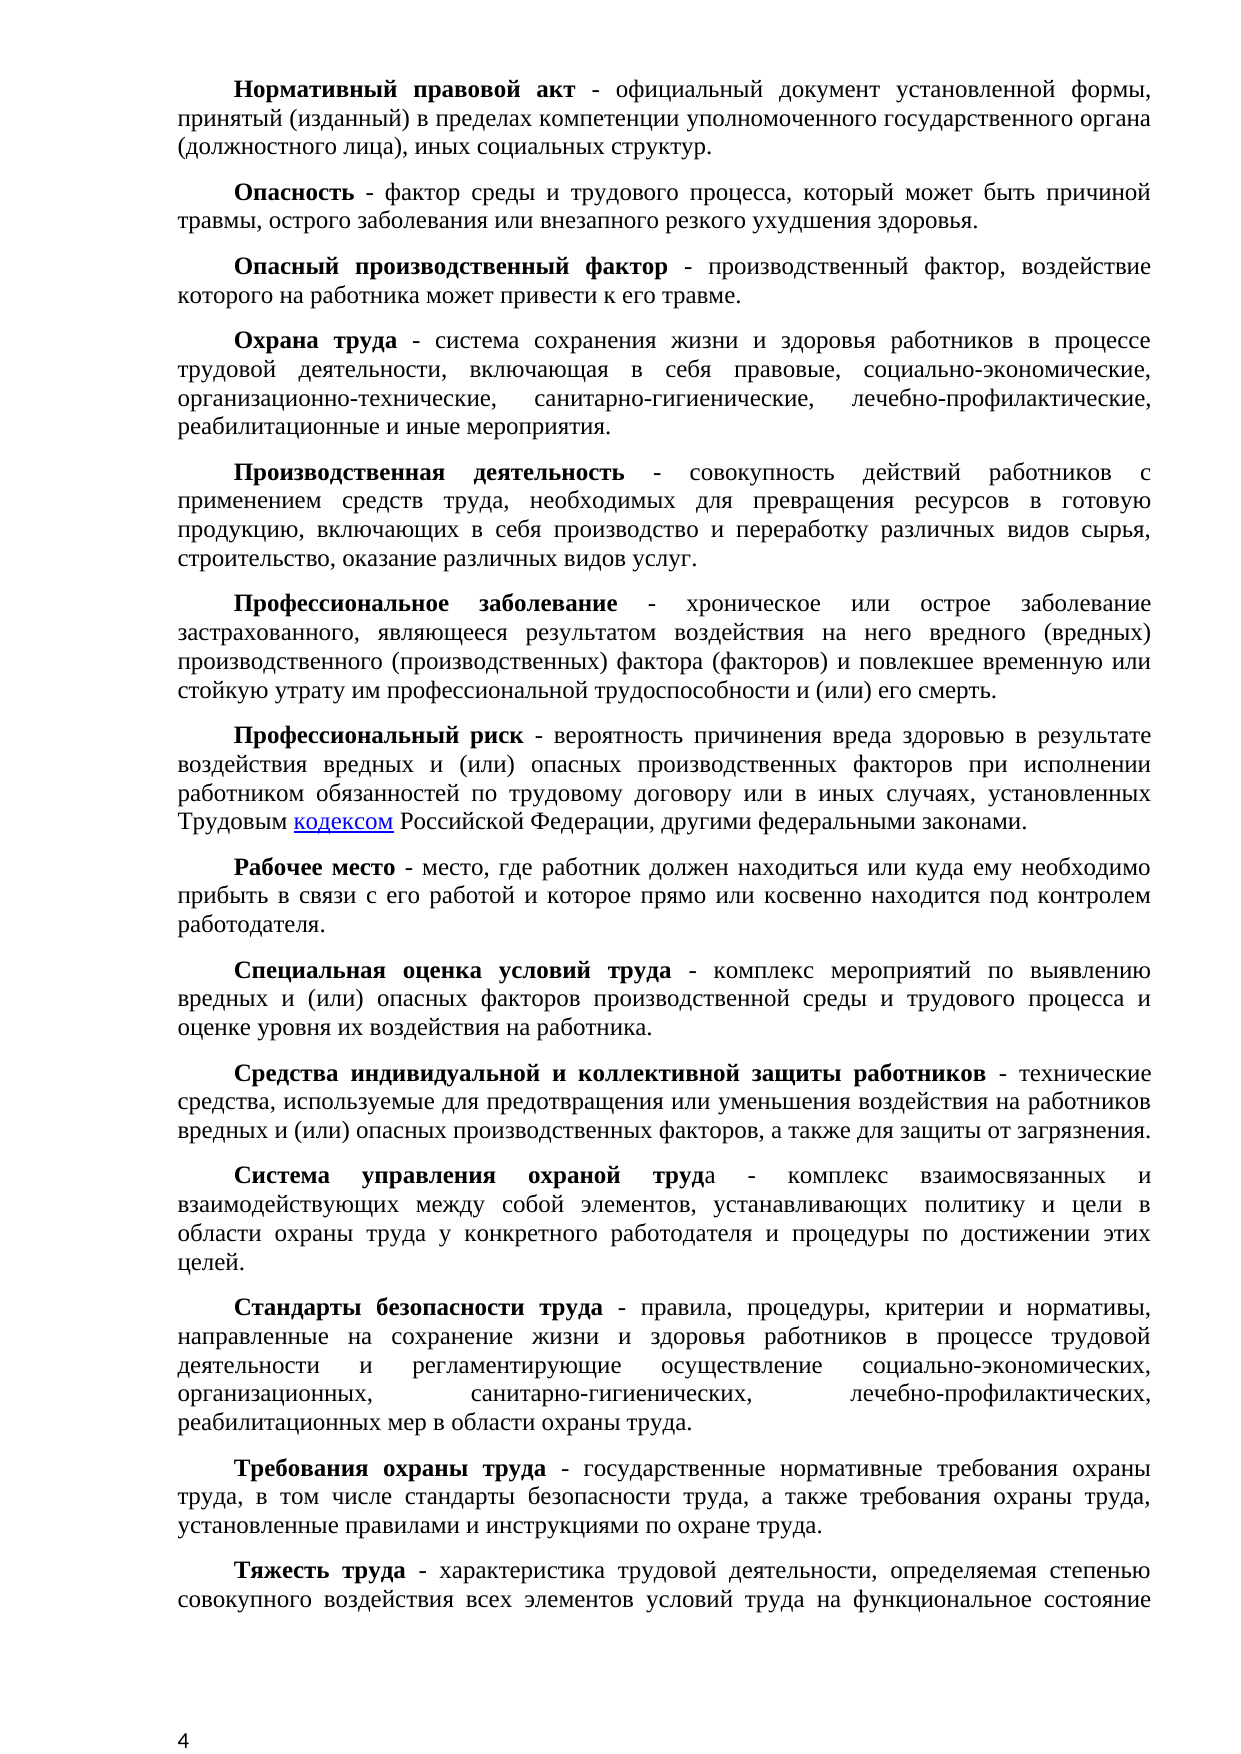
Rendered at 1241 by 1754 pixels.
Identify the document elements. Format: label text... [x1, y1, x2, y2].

text Стандарты безопасности труда - правила, процедуры, критерии и нормативы, направленные на сохранение жизни и здоровья работников в процессе трудовой деятельности и регламентирующие осуществление социально-экономических, организационных, санитарно-гигиенических, лечебно-профилактических, реабилитационных мер в области охраны труда. [177, 1292, 1152, 1436]
text Система управления охраной труда - комплекс взаимосвязанных и взаимодействующих между собой элементов, устанавливающих политику и цели в области охраны труда у конкретного работодателя и процедуры по достижении этих целей. [177, 1161, 1152, 1276]
text Требования охраны труда - государственные нормативные требования охраны труда, в том числе стандарты безопасности труда, а также требования охраны труда, установленные правилами и инструкциями по охране труда. [177, 1453, 1152, 1539]
text Опасный производственный фактор - производственный фактор, воздействие которого на работника может привести к его травме. [177, 251, 1152, 308]
text Производственная деятельность - совокупность действий работников с применением средств труда, необходимых для превращения ресурсов в готовую продукцию, включающих в себя производство и переработку различных видов сырья, строительство, оказание различных видов услуг. [177, 457, 1152, 572]
text Рабочее место - место, где работник должен находиться или куда ему необходимо прибыть в связи с его работой и которое прямо или косвенно находится под контролем работодателя. [177, 852, 1152, 938]
text Профессиональный риск - вероятность причинения вреда здоровью в результате воздействия вредных и (или) опасных производственных факторов при исполнении работником обязанностей по трудовому договору или в иных случаях, установленных Трудовым кодексом Российской Федерации, другими федеральными законами. [177, 720, 1152, 835]
text Тяжесть труда - характеристика трудовой деятельности, определяемая степенью совокупного воздействия всех элементов условий труда на функциональное состояние [177, 1556, 1152, 1613]
text Охрана труда - система сохранения жизни и здоровья работников в процессе трудовой деятельности, включающая в себя правовые, социально-экономические, организационно-технические, санитарно-гигиенические, лечебно-профилактические, реабилитационные и иные мероприятия. [177, 325, 1152, 440]
text Профессиональное заболевание - хроническое или острое заболевание застрахованного, являющееся результатом воздействия на него вредного (вредных) производственного (производственных) фактора (факторов) и повлекшее временную или стойкую утрату им профессиональной трудоспособности и (или) его смерть. [177, 588, 1152, 703]
text Средства индивидуальной и коллективной защиты работников - технические средства, используемые для предотвращения или уменьшения воздействия на работников вредных и (или) опасных производственных факторов, а также для защиты от загрязнения. [177, 1058, 1152, 1144]
text Специальная оценка условий труда - комплекс мероприятий по выявлению вредных и (или) опасных факторов производственной среды и трудового процесса и оценке уровня их воздействия на работника. [177, 955, 1152, 1041]
text Опасность - фактор среды и трудового процесса, который может быть причиной травмы, острого заболевания или внезапного резкого ухудшения здоровья. [177, 177, 1152, 234]
text Нормативный правовой акт - официальный документ установленной формы, принятый (изданный) в пределах компетенции уполномоченного государственного органа (должностного лица), иных социальных структур. [177, 74, 1152, 160]
